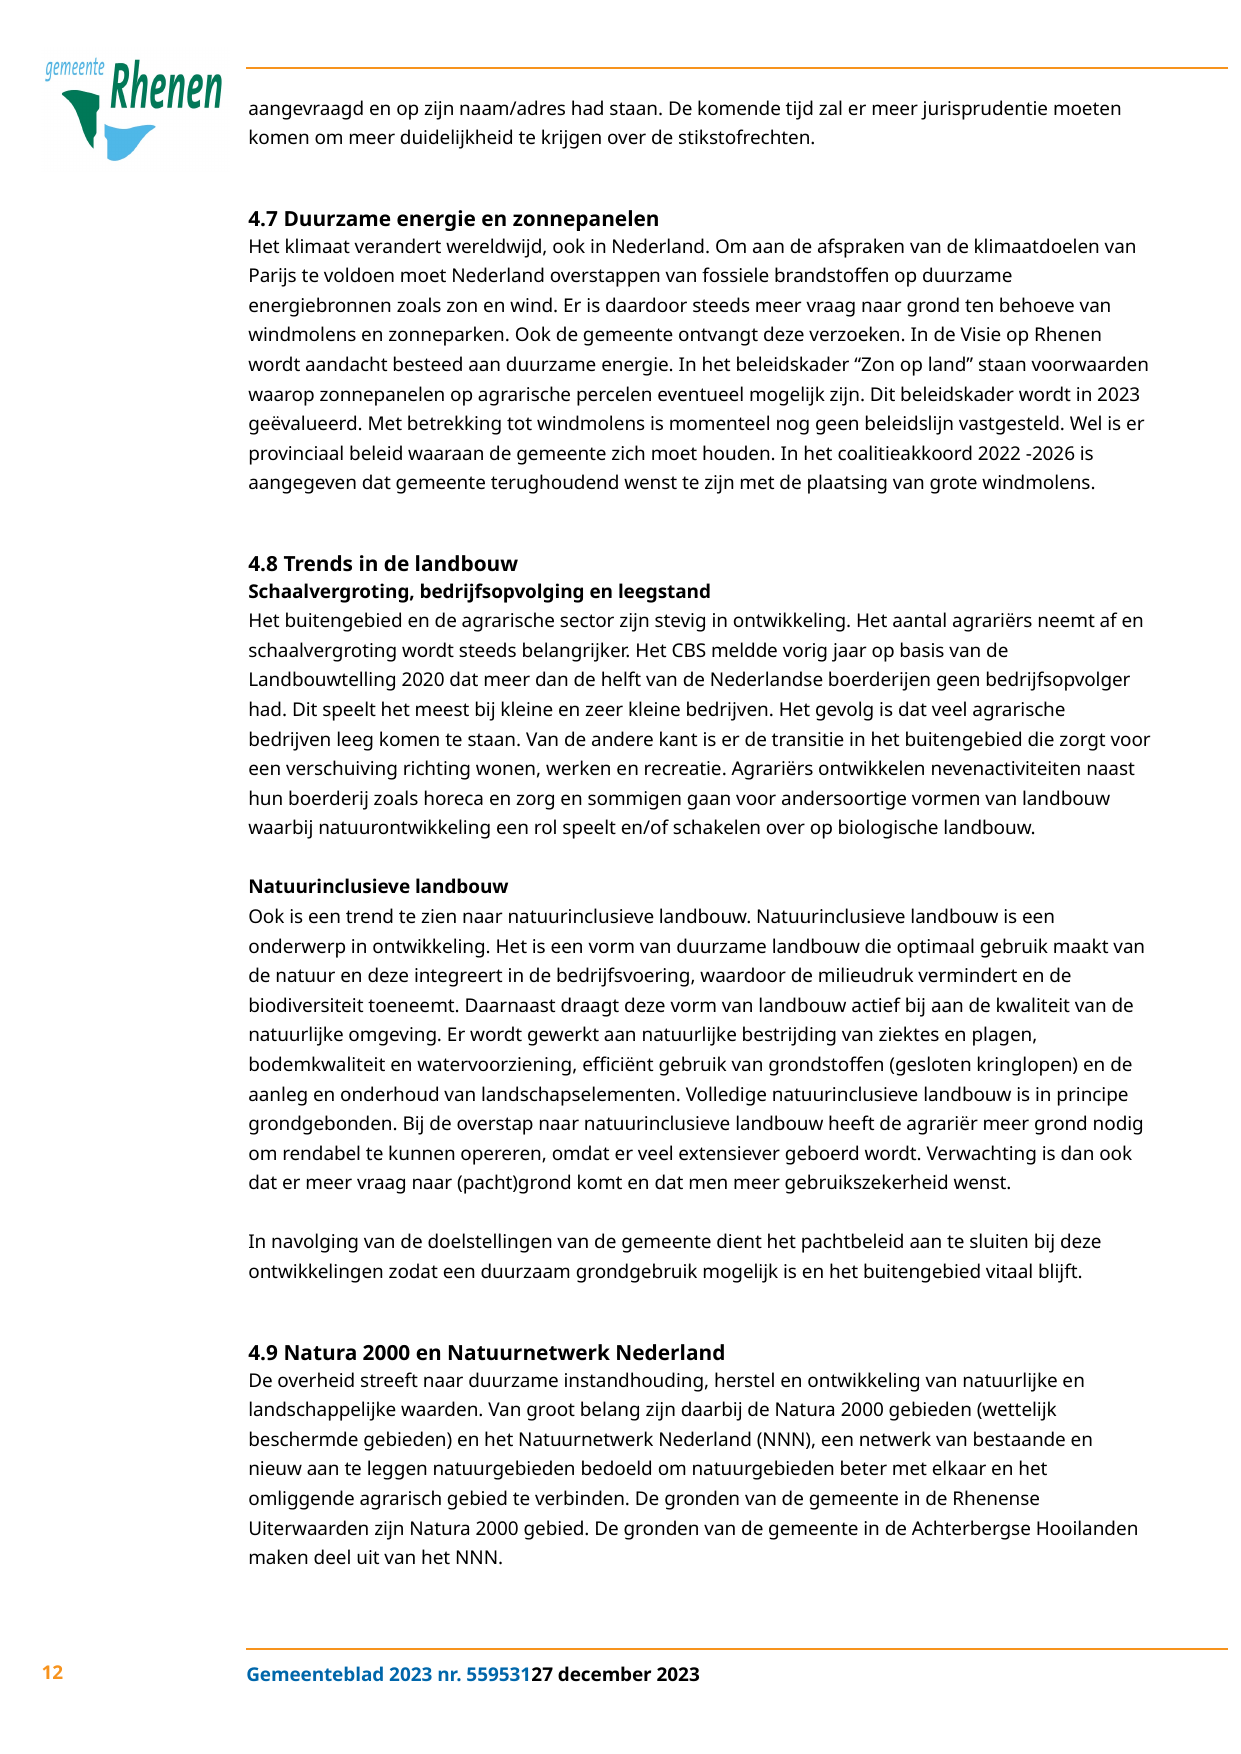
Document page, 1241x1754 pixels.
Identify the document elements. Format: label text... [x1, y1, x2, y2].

picture [41, 47, 231, 172]
text 4.7 Duurzame energie en zonnepanelen [248, 204, 1152, 233]
text aangevraagd en op zijn naam/adres had staan. De komende tijd zal er meer jurisprudentie moeten komen om meer duidelijkheid te krijgen over de stikstofrechten. [248, 95, 1152, 150]
text De overheid streeft naar duurzame instandhouding, herstel en ontwikkeling van natuurlijke en landschappelijke waarden. Van groot belang zijn daarbij de Natura 2000 gebieden (wettelijk beschermde gebieden) en het Natuurnetwerk Nederland (NNN), een netwerk van bestaande en nieuw aan te leggen natuurgebieden bedoeld om natuurgebieden beter met elkaar en het omliggende agrarisch gebied te verbinden. De gronden van de gemeente in de Rhenense Uiterwaarden zijn Natura 2000 gebied. De gronden van de gemeente in de Achterbergse Hooilanden maken deel uit van het NNN. [248, 1367, 1152, 1570]
text Natuurinclusieve landbouw [248, 874, 1152, 899]
text Schaalvergroting, bedrijfsopvolging en leegstand [248, 578, 1152, 604]
text In navolging van de doelstellingen van de gemeente dient het pachtbeleid aan te sluiten bij deze ontwikkelingen zodat een duurzaam grondgebruik mogelijk is en het buitengebied vitaal blijft. [248, 1229, 1152, 1284]
text Ook is een trend te zien naar natuurinclusieve landbouw. Natuurinclusieve landbouw is een onderwerp in ontwikkeling. Het is een vorm van duurzame landbouw die optimaal gebruik maakt van de natuur en deze integreert in de bedrijfsvoering, waardoor de milieudruk vermindert en de biodiversiteit toeneemt. Daarnaast draagt deze vorm van landbouw actief bij aan de kwaliteit van de natuurlijke omgeving. Er wordt gewerkt aan natuurlijke bestrijding van ziektes en plagen, bodemkwaliteit en watervoorziening, efficiënt gebruik van grondstoffen (gesloten kringlopen) en de aanleg en onderhoud van landschapselementen. Volledige natuurinclusieve landbouw is in principe grondgebonden. Bij de overstap naar natuurinclusieve landbouw heeft de agrariër meer grond nodig om rendabel te kunnen opereren, omdat er veel extensiever geboerd wordt. Verwachting is dan ook dat er meer vraag naar (pacht)grond komt en dat men meer gebruikszekerheid wenst. [248, 903, 1152, 1195]
text 4.8 Trends in de landbouw [248, 549, 1152, 578]
text Het klimaat verandert wereldwijd, ook in Nederland. Om aan de afspraken van de klimaatdoelen van Parijs te voldoen moet Nederland overstappen van fossiele brandstoffen op duurzame energiebronnen zoals zon en wind. Er is daardoor steeds meer vraag naar grond ten behoeve van windmolens en zonneparken. Ook de gemeente ontvangt deze verzoeken. In de Visie op Rhenen wordt aandacht besteed aan duurzame energie. In het beleidskader “Zon op land” staan voorwaarden waarop zonnepanelen op agrarische percelen eventueel mogelijk zijn. Dit beleidskader wordt in 2023 geëvalueerd. Met betrekking tot windmolens is momenteel nog geen beleidslijn vastgesteld. Wel is er provinciaal beleid waaraan de gemeente zich moet houden. In het coalitieakkoord 2022 -2026 is aangegeven dat gemeente terughoudend wenst te zijn met de plaatsing van grote windmolens. [248, 233, 1152, 495]
text 4.9 Natura 2000 en Natuurnetwerk Nederland [248, 1338, 1152, 1367]
text Het buitengebied en de agrarische sector zijn stevig in ontwikkeling. Het aantal agrariërs neemt af en schaalvergroting wordt steeds belangrijker. Het CBS meldde vorig jaar op basis van de Landbouwtelling 2020 dat meer dan de helft van de Nederlandse boerderijen geen bedrijfsopvolger had. Dit speelt het meest bij kleine en zeer kleine bedrijven. Het gevolg is dat veel agrarische bedrijven leeg komen te staan. Van de andere kant is er de transitie in het buitengebied die zorgt voor een verschuiving richting wonen, werken en recreatie. Agrariërs ontwikkelen nevenactiviteiten naast hun boerderij zoals horeca en zorg en sommigen gaan voor andersoortige vormen van landbouw waarbij natuurontwikkeling een rol speelt en/of schakelen over op biologische landbouw. [248, 607, 1152, 840]
